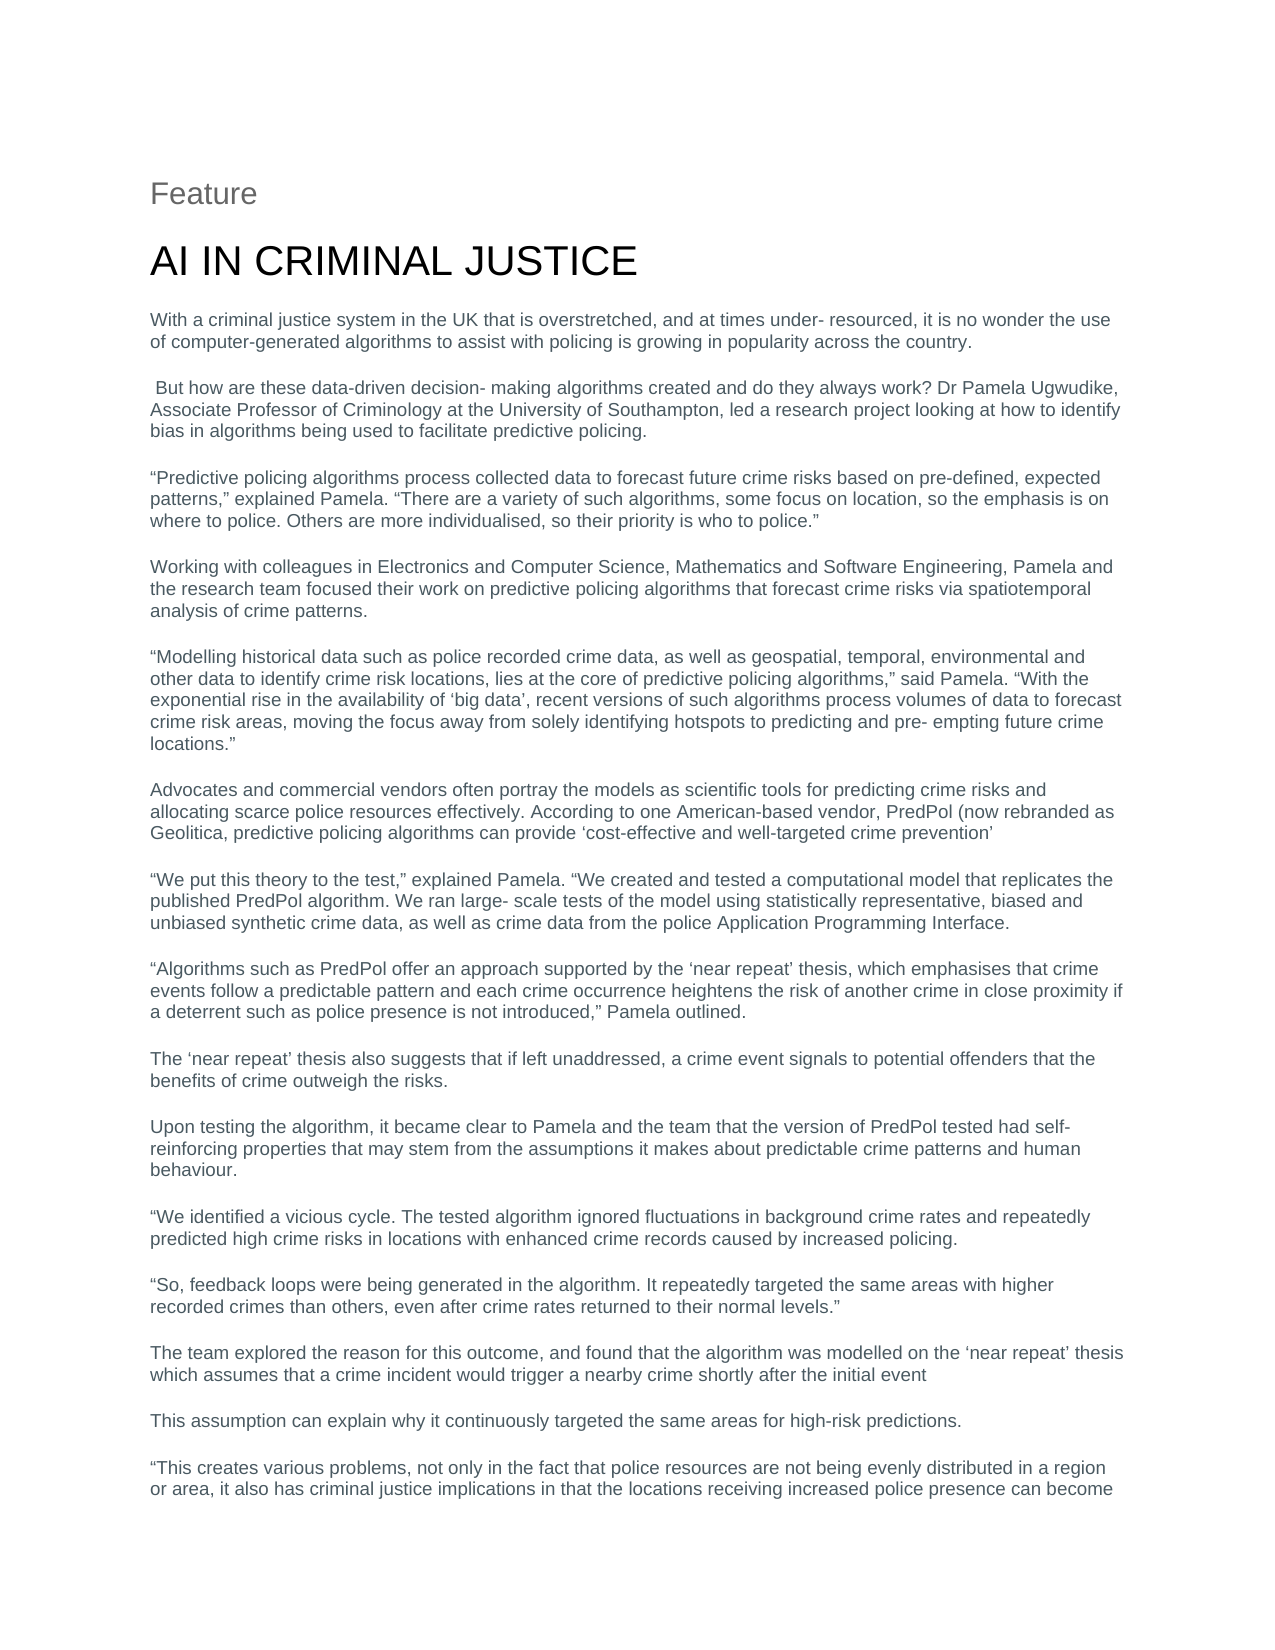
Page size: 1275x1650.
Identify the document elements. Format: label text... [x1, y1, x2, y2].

text Upon testing the algorithm, it became clear to Pamela and the team that the version of PredPol tested had self-reinforcing properties that may stem from the assumptions it makes about predictable crime patterns and human behaviour. [150, 1116, 1125, 1181]
text The team explored the reason for this outcome, and found that the algorithm was modelled on the ‘near repeat’ thesis which assumes that a crime incident would trigger a nearby crime shortly after the initial event [150, 1342, 1125, 1385]
text “So, feedback loops were being generated in the algorithm. It repeatedly targeted the same areas with higher recorded crimes than others, even after crime rates returned to their normal levels.” [150, 1274, 1125, 1317]
text With a criminal justice system in the UK that is overstretched, and at times under- resourced, it is no wonder the use of computer-generated algorithms to assist with policing is growing in popularity across the country. [150, 309, 1125, 352]
text “Predictive policing algorithms process collected data to forecast future crime risks based on pre-defined, expected patterns,” explained Pamela. “There are a variety of such algorithms, some focus on location, so the emphasis is on where to police. Others are more individualised, so their priority is who to police.” [150, 467, 1125, 531]
text But how are these data-driven decision- making algorithms created and do they always work? Dr Pamela Ugwudike, Associate Professor of Criminology at the University of Southampton, led a research project looking at how to identify bias in algorithms being used to facilitate predictive policing. [150, 377, 1125, 442]
text The ‘near repeat’ thesis also suggests that if left unaddressed, a crime event signals to potential offenders that the benefits of crime outweigh the risks. [150, 1048, 1125, 1091]
text “We identified a vicious cycle. The tested algorithm ignored fluctuations in background crime rates and repeatedly predicted high crime risks in locations with enhanced crime records caused by increased policing. [150, 1206, 1125, 1249]
subtitle Feature [150, 175, 1125, 211]
text “Algorithms such as PredPol offer an approach supported by the ‘near repeat’ thesis, which emphasises that crime events follow a predictable pattern and each crime occurrence heightens the risk of another crime in close proximity if a deterrent such as police presence is not introduced,” Pamela outlined. [150, 958, 1125, 1023]
text This assumption can explain why it continuously targeted the same areas for high-risk predictions. [150, 1410, 1125, 1432]
text Working with colleagues in Electronics and Computer Science, Mathematics and Software Engineering, Pamela and the research team focused their work on predictive policing algorithms that forecast crime risks via spatiotemporal analysis of crime patterns. [150, 556, 1125, 621]
subtitle AI IN CRIMINAL JUSTICE [150, 236, 1125, 284]
text “This creates various problems, not only in the fact that police resources are not being evenly distributed in a region or area, it also has criminal justice implications in that the locations receiving increased police presence can become [150, 1457, 1125, 1500]
text “Modelling historical data such as police recorded crime data, as well as geospatial, temporal, environmental and other data to identify crime risk locations, lies at the core of predictive policing algorithms,” said Pamela. “With the exponential rise in the availability of ‘big data’, recent versions of such algorithms process volumes of data to forecast crime risk areas, moving the focus away from solely identifying hotspots to predicting and pre- empting future crime locations.” [150, 646, 1125, 754]
text “We put this theory to the test,” explained Pamela. “We created and tested a computational model that replicates the published PredPol algorithm. We ran large- scale tests of the model using statistically representative, biased and unbiased synthetic crime data, as well as crime data from the police Application Programming Interface. [150, 868, 1125, 933]
text Advocates and commercial vendors often portray the models as scientific tools for predicting crime risks and allocating scarce police resources effectively. According to one American-based vendor, PredPol (now rebranded as Geolitica, predictive policing algorithms can provide ‘cost-effective and well-targeted crime prevention’ [150, 779, 1125, 843]
